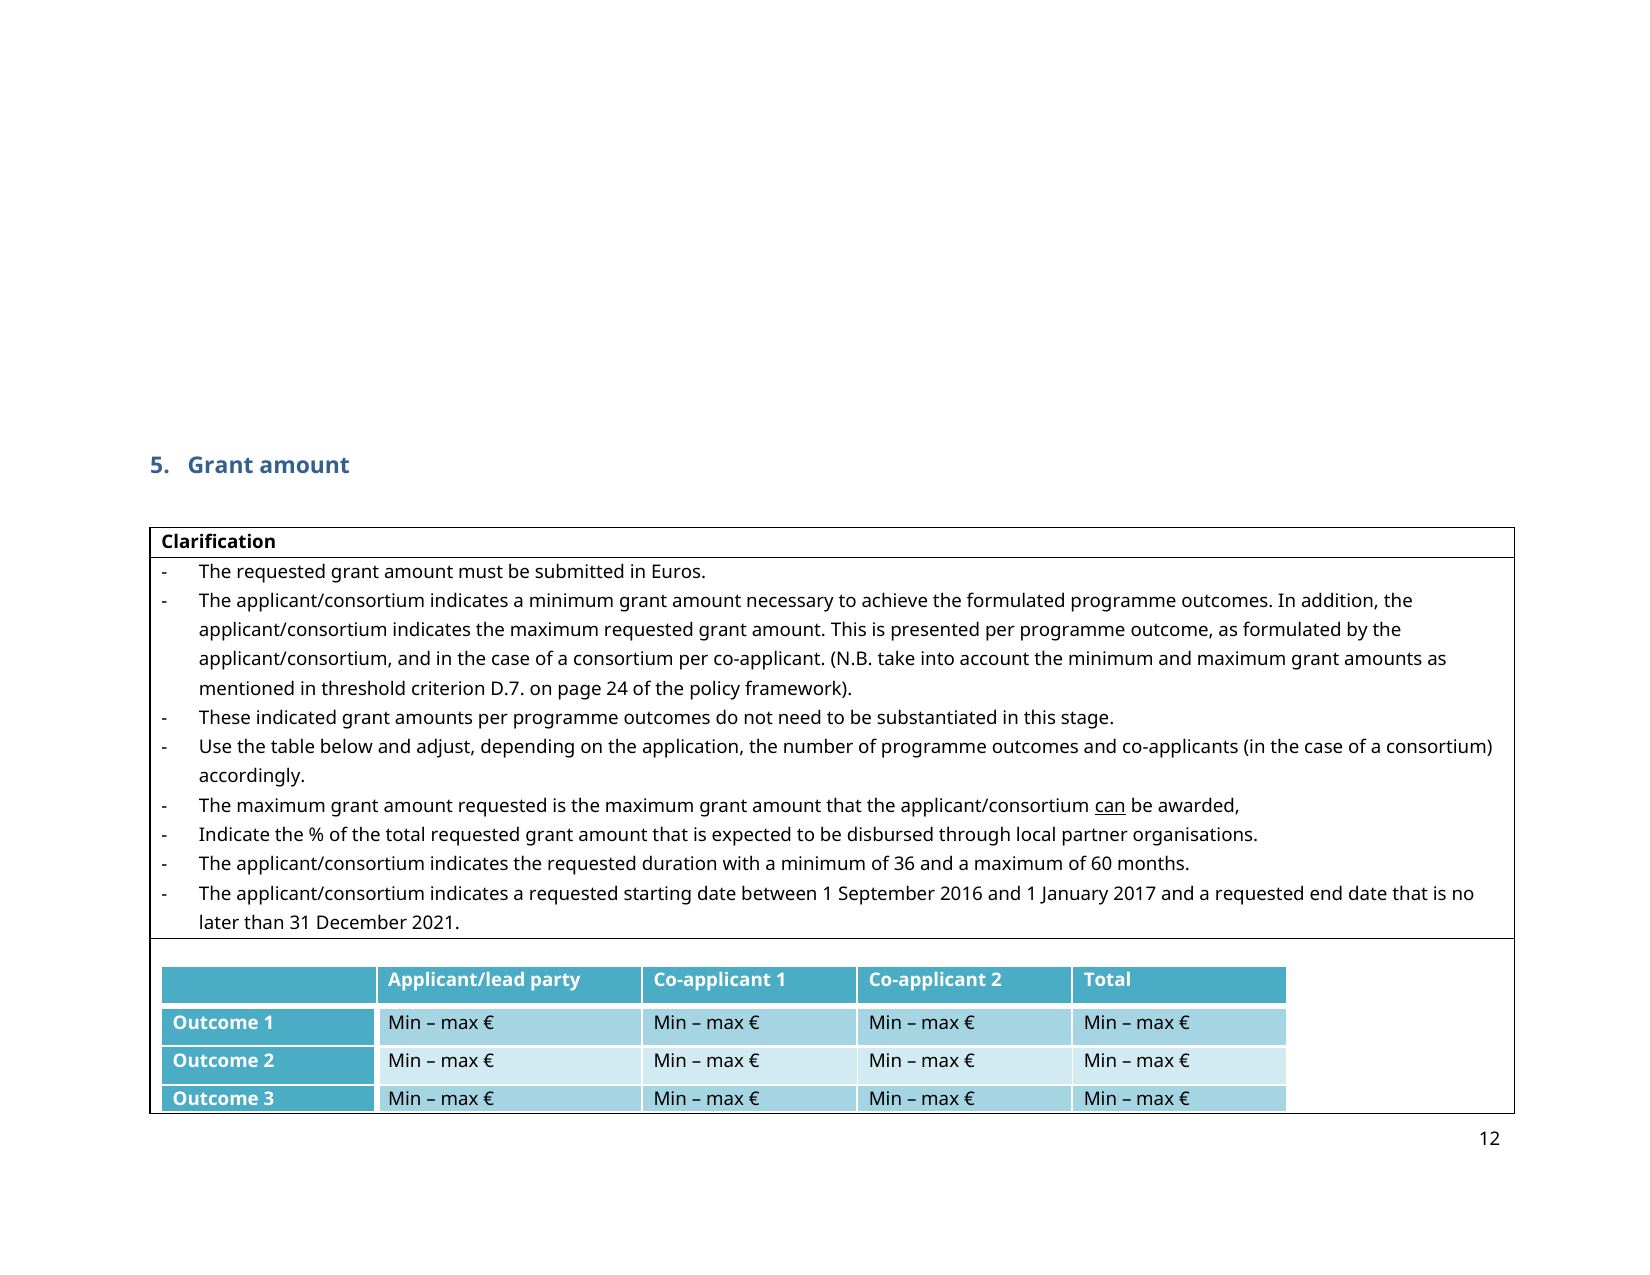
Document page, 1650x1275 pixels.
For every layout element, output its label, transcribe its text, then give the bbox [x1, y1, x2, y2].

table_cell Outcome 3 [162, 1086, 374, 1111]
table_cell Min – max € [380, 1009, 641, 1045]
table_header Co-applicant 2 [858, 967, 1071, 1003]
table_cell Min – max € [858, 1048, 1072, 1084]
table_header Applicant/lead party [378, 967, 641, 1003]
table_cell Outcome 1 [162, 1009, 374, 1045]
table_header Total [1073, 967, 1286, 1003]
table_cell Min – max € [1073, 1086, 1286, 1111]
table_header Co-applicant 1 [643, 967, 856, 1003]
table_header [162, 967, 376, 1003]
table_cell Min – max € [643, 1009, 856, 1045]
table_cell The requested grant amount must be submitted in Euros. The applicant/consortium indicates a minimum grant amount necessary to achieve the formulated programme outcomes. In addition, the applicant/consortium indicates the maximum requested grant amount. This is presented per programme outcome, as formulated by the applicant/consortium, and in the case of a consortium per co-applicant. (N.B. take into account the minimum and maximum grant amounts as mentioned in threshold criterion D.7. on page 24 of the policy framework). These indicated grant amounts per programme outcomes do not need to be substantiated in this stage. Use the table below and adjust, depending on the application, the number of programme outcomes and co-applicants (in the case of a consortium) accordingly. The maximum grant amount requested is the maximum grant amount that the applicant/consortium can be awarded, Indicate the % of the total requested grant amount that is expected to be disbursed through local partner organisations. The applicant/consortium indicates the requested duration with a minimum of 36 and a maximum of 60 months. The applicant/consortium indicates a requested starting date between 1 September 2016 and 1 January 2017 and a requested end date that is no later than 31 December 2021. [151, 558, 1514, 938]
list Grant amount [150, 449, 1500, 481]
table_cell Min – max € [643, 1086, 856, 1111]
table_cell Min – max € [1073, 1048, 1286, 1084]
table_cell Min – max € [858, 1086, 1071, 1111]
table_cell [151, 939, 1514, 1113]
table_cell Outcome 2 [162, 1047, 374, 1084]
table_cell Min – max € [643, 1048, 857, 1084]
table_cell Min – max € [380, 1048, 641, 1084]
table_cell Min – max € [380, 1086, 641, 1111]
table_cell Min – max € [1073, 1009, 1286, 1045]
table_cell Min – max € [858, 1009, 1071, 1045]
table_header Clarification [151, 528, 1514, 557]
